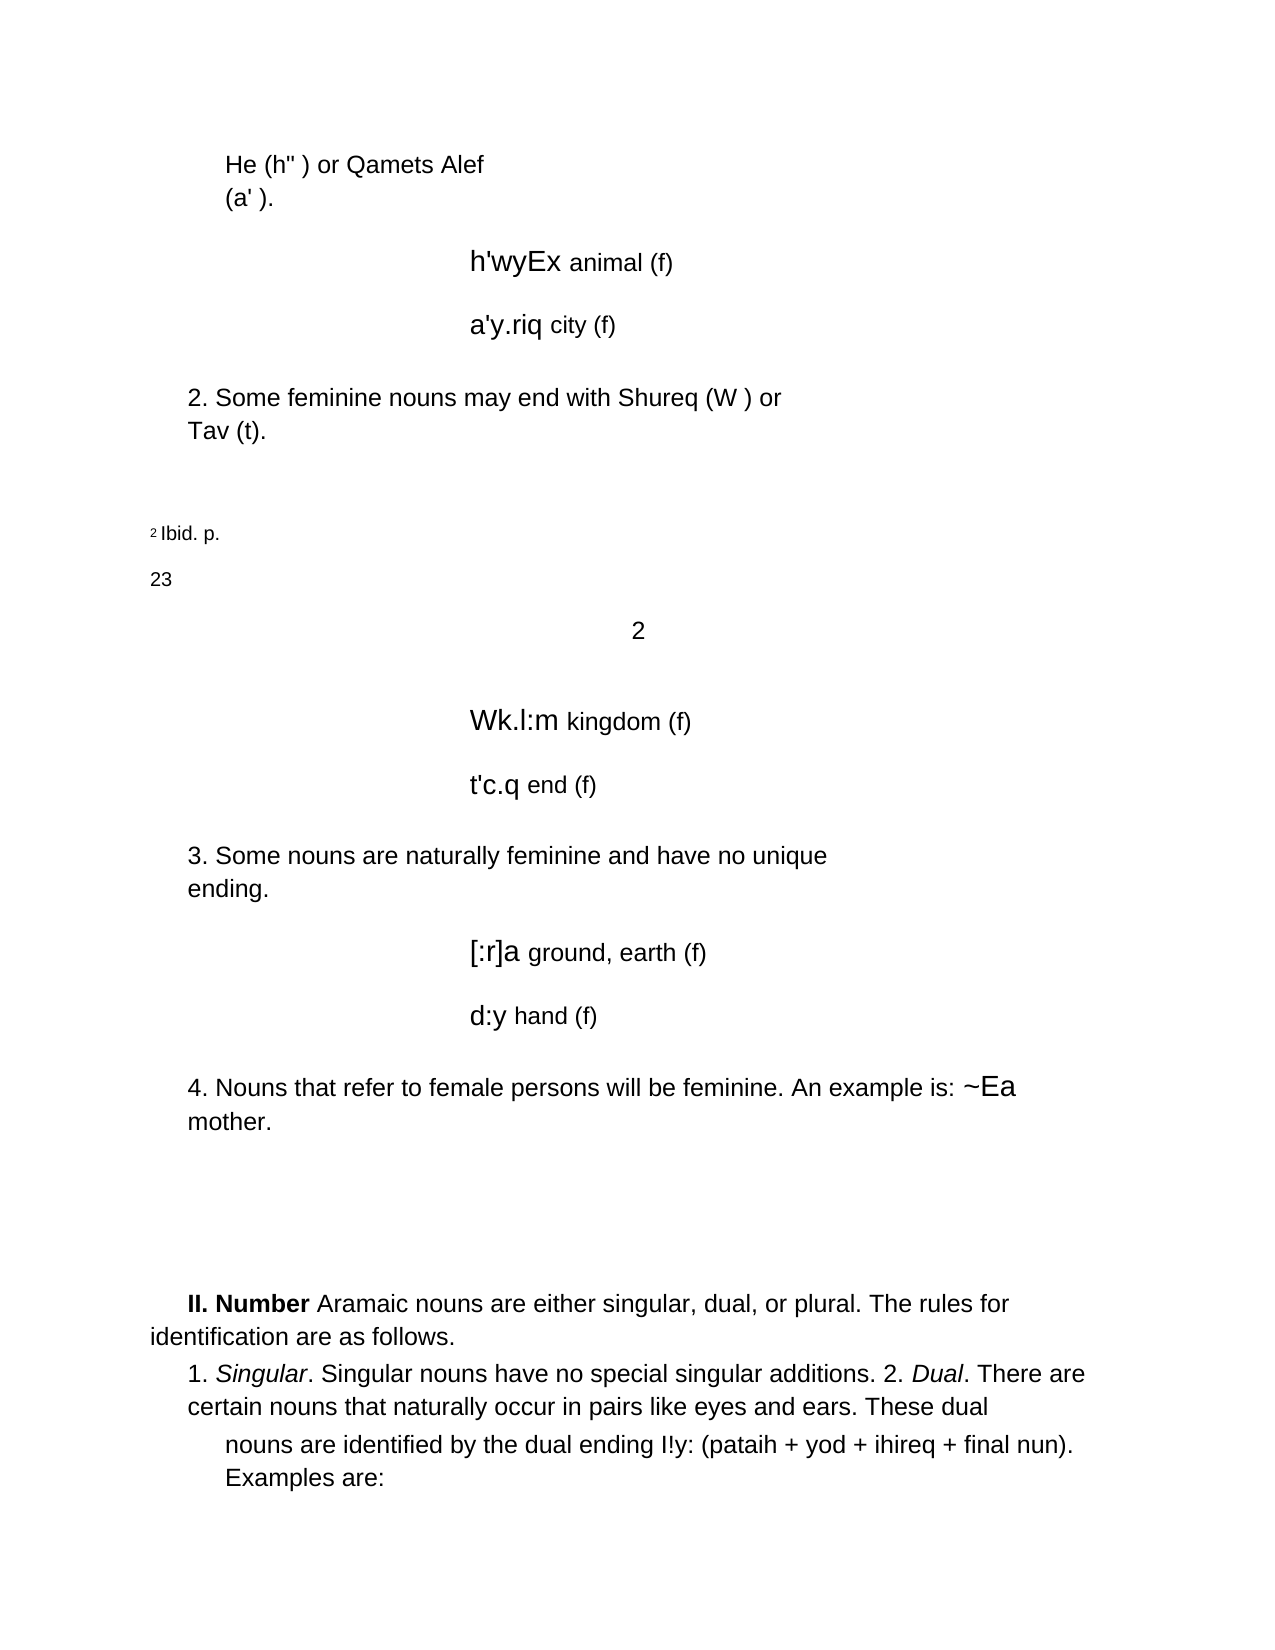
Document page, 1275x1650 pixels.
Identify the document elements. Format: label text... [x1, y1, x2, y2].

text h'wyEx animal (f) a'y.riq city (f) [469, 243, 679, 340]
text [:r]a ground, earth (f) d:y hand (f) [469, 934, 744, 1031]
text He (h" ) or Qamets Alef (a' ). [225, 150, 503, 212]
text 3. Some nouns are naturally feminine and have no unique ending. [187, 841, 857, 903]
text 2 Ibid. p. 23 [150, 505, 247, 590]
text II. Number Aramaic nouns are either singular, dual, or plural. The rules for identification are as follows. [150, 1289, 1075, 1351]
text 2 [631, 616, 644, 678]
text 4. Nouns that refer to female persons will be feminine. An example is: ~Ea mother. [187, 1069, 1021, 1135]
text 1. Singular. Singular nouns have no special singular additions. 2. Dual. There are certain nouns that naturally occur in pairs like eyes and ears. These dual [187, 1359, 1108, 1421]
text Wk.l:m kingdom (f) t'c.q end (f) [469, 703, 700, 800]
text nouns are identified by the dual ending I!y: (pataih + yod + ihireq + final nun). Examples are: [225, 1429, 1093, 1491]
text 2. Some feminine nouns may end with Shureq (W ) or Tav (t). [187, 383, 817, 444]
